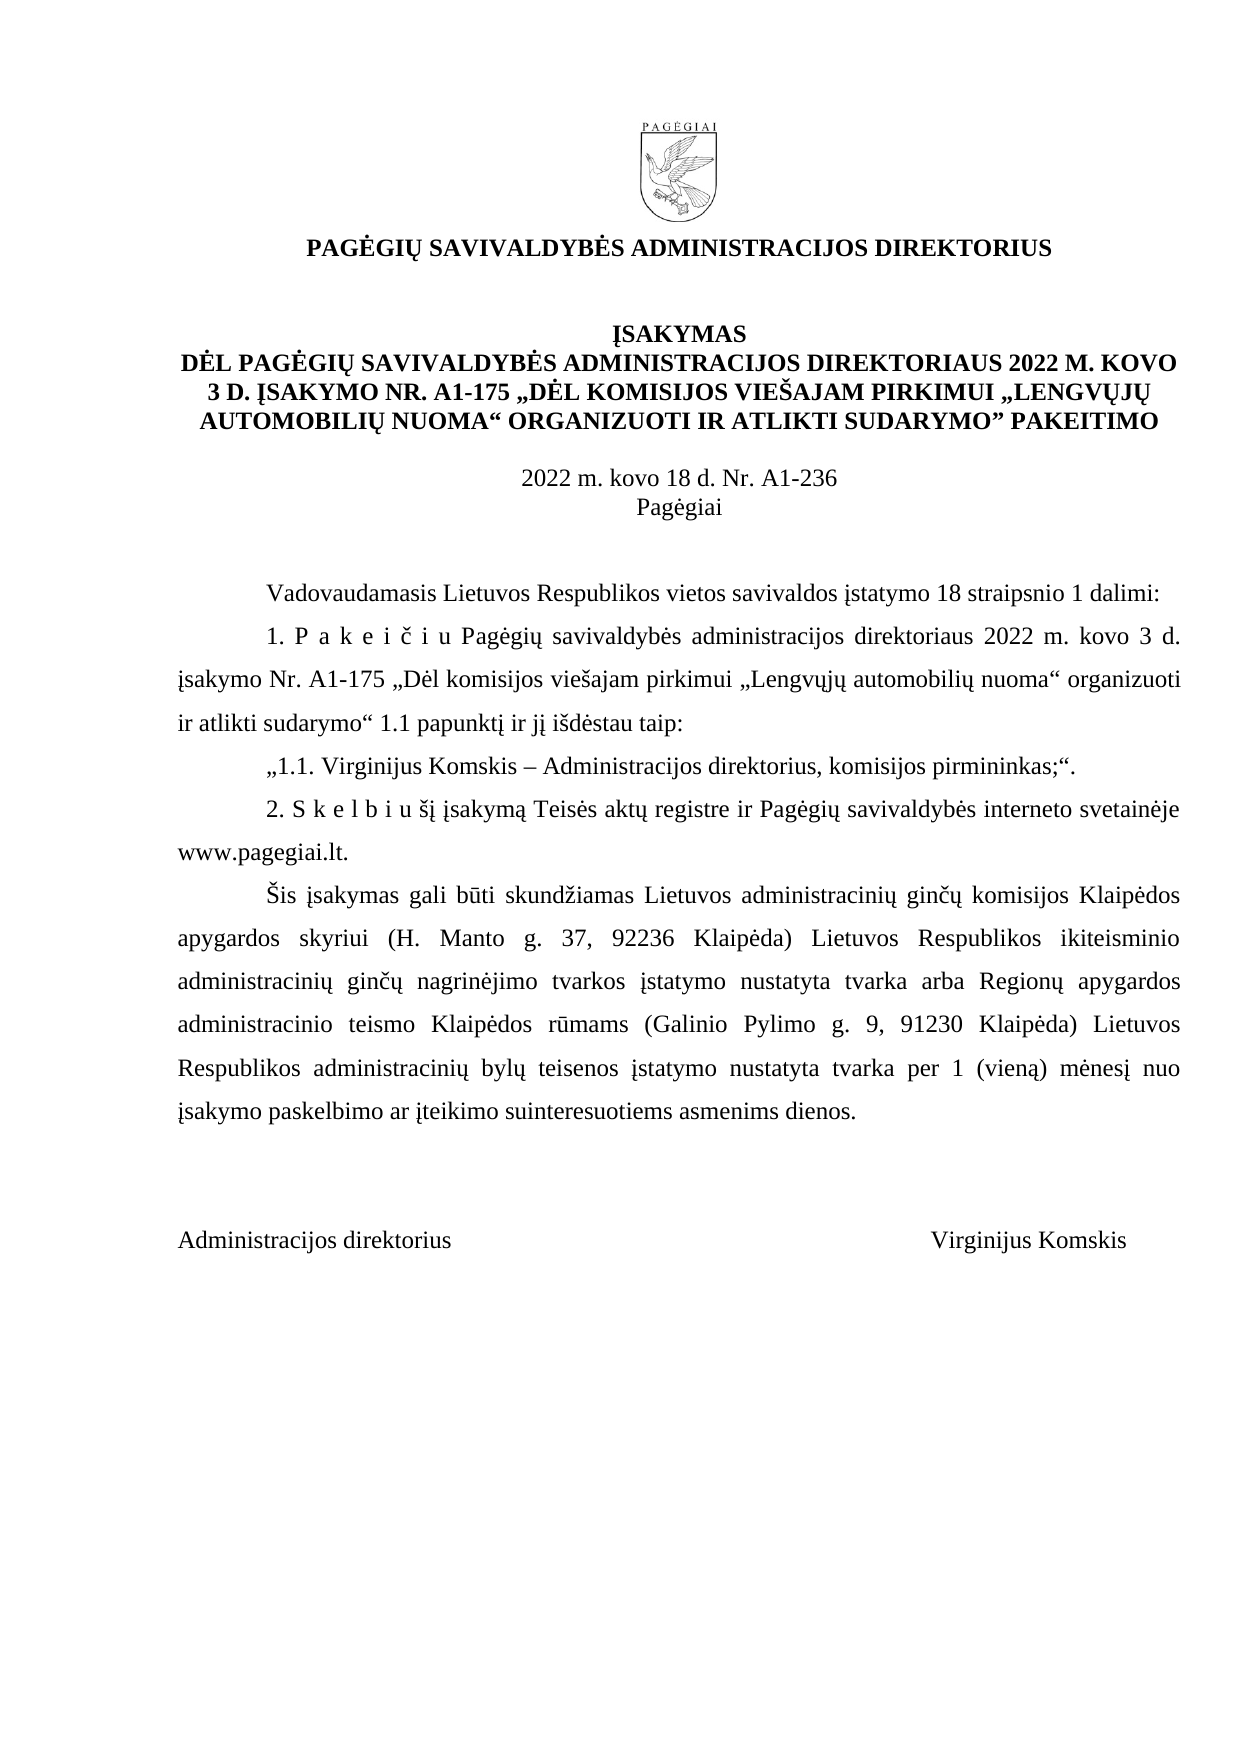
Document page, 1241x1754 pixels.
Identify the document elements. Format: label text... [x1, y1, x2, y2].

text Vadovaudamasis Lietuvos Respublikos vietos savivaldos įstatymo 18 straipsnio 1 dalimi: [177, 578, 1181, 607]
text Administracijos direktorius Virginijus Komskis [177, 1225, 1181, 1254]
text 2. S k e l b i u šį įsakymą Teisės aktų registre ir Pagėgių savivaldybės interneto svetainėje www.pagegiai.lt. [177, 794, 1181, 866]
text dėl PAGĖGIŲ SAVIVALDYBĖS ADMINISTRACIJOS DIREKTORIAUS 2022 M. kovo 3 D. ĮSAKYMO NR. A1-175 „DĖL KOMISIJOS VIEŠAJAM PIRKIMUI „LENGVŲJŲ AUTOMOBILIŲ NUOMA“ ORGANIZUOTI IR ATLIKTI SUDARYMO” PAKEITIMO [177, 348, 1181, 434]
text Šis įsakymas gali būti skundžiamas Lietuvos administracinių ginčų komisijos Klaipėdos apygardos skyriui (H. Manto g. 37, 92236 Klaipėda) Lietuvos Respublikos ikiteisminio administracinių ginčų nagrinėjimo tvarkos įstatymo nustatyta tvarka arba Regionų apygardos administracinio teismo Klaipėdos rūmams (Galinio Pylimo g. 9, 91230 Klaipėda) Lietuvos Respublikos administracinių bylų teisenos įstatymo nustatyta tvarka per 1 (vieną) mėnesį nuo įsakymo paskelbimo ar įteikimo suinteresuotiems asmenims dienos. [177, 880, 1181, 1124]
subtitle Pagėgių savivaldybės administracijos direktorius [177, 233, 1181, 262]
text Pagėgiai [177, 492, 1181, 521]
text įsakymas [177, 319, 1181, 348]
text „1.1. Virginijus Komskis – Administracijos direktorius, komisijos pirmininkas;“. [177, 751, 1181, 779]
text 1. P a k e i č i u Pagėgių savivaldybės administracijos direktoriaus 2022 m. kovo 3 d. įsakymo Nr. A1-175 „dėl komisijos viešajam pirkimui „Lengvųjų automobilių nuoma“ organizuoti ir atlikti sudarymo“ 1.1 papunktį ir jį išdėstau taip: [177, 621, 1181, 736]
subtitle 2022 m. kovo 18 d. Nr. A1-236 [177, 463, 1181, 492]
